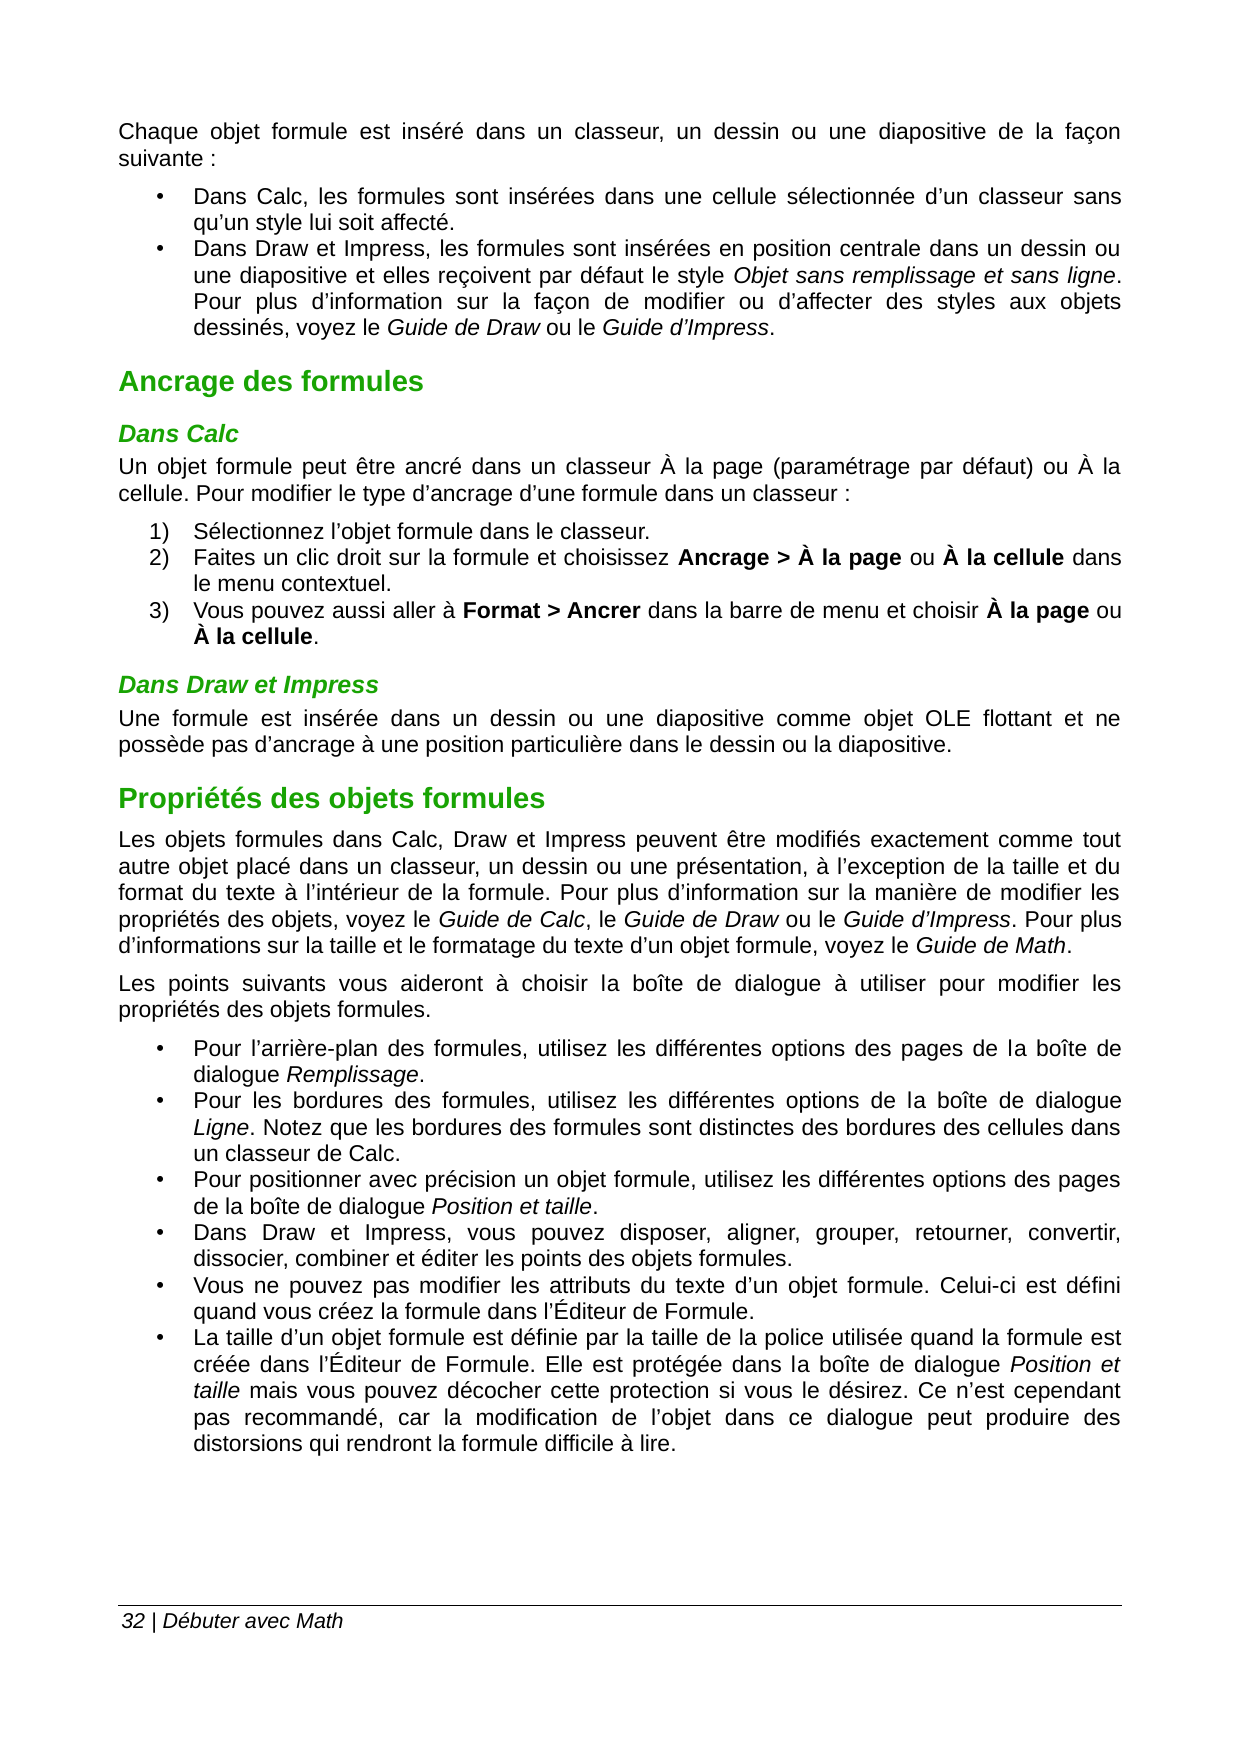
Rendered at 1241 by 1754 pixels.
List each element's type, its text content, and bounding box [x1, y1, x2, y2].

subtitle Dans Calc [118, 418, 1122, 447]
list La taille d’un objet formule est définie par la taille de la police utilisée quand la formule est créée dans l’Éditeur de Formule. Elle est protégée dans la boîte de dialogue Position et taille mais vous pouvez décocher cette protection si vous le désirez. Ce n’est cependant pas recommandé, car la modification de l’objet dans ce dialogue peut produire des distorsions qui rendront la formule difficile à lire. [156, 1324, 1122, 1456]
list Faites un clic droit sur la formule et choisissez Ancrage > À la page ou À la cellule dans le menu contextuel. [169, 544, 1122, 597]
text Une formule est insérée dans un dessin ou une diapositive comme objet OLE flottant et ne possède pas d’ancrage à une position particulière dans le dessin ou la diapositive. [118, 705, 1122, 757]
list Dans Draw et Impress, vous pouvez disposer, aligner, grouper, retourner, convertir, dissocier, combiner et éditer les points des objets formules. [156, 1219, 1122, 1272]
text Les points suivants vous aideront à choisir la boîte de dialogue à utiliser pour modifier les propriétés des objets formules. [118, 970, 1122, 1023]
list Dans Draw et Impress, les formules sont insérées en position centrale dans un dessin ou une diapositive et elles reçoivent par défaut le style Objet sans remplissage et sans ligne. Pour plus d’information sur la façon de modifier ou d’affecter des styles aux objets dessinés, voyez le Guide de Draw ou le Guide d’Impress. [156, 235, 1122, 341]
list Vous ne pouvez pas modifier les attributs du texte d’un objet formule. Celui-ci est défini quand vous créez la formule dans l’Éditeur de Formule. [156, 1272, 1122, 1324]
list Dans Calc, les formules sont insérées dans une cellule sélectionnée d’un classeur sans qu’un style lui soit affecté. [156, 183, 1122, 235]
subtitle Ancrage des formules [118, 364, 1122, 398]
subtitle Dans Draw et Impress [118, 670, 1122, 699]
list Vous pouvez aussi aller à Format > Ancrer dans la barre de menu et choisir À la page ou À la cellule. [169, 597, 1122, 649]
list Pour l’arrière-plan des formules, utilisez les différentes options des pages de la boîte de dialogue Remplissage. [156, 1034, 1122, 1087]
text Un objet formule peut être ancré dans un classeur À la page (paramétrage par défaut) ou À la cellule. Pour modifier le type d’ancrage d’une formule dans un classeur : [118, 453, 1122, 506]
text Les objets formules dans Calc, Draw et Impress peuvent être modifiés exactement comme tout autre objet placé dans un classeur, un dessin ou une présentation, à l’exception de la taille et du format du texte à l’intérieur de la formule. Pour plus d’information sur la manière de modifier les propriétés des objets, voyez le Guide de Calc, le Guide de Draw ou le Guide d’Impress. Pour plus d’informations sur la taille et le formatage du texte d’un objet formule, voyez le Guide de Math. [118, 826, 1122, 958]
subtitle Propriétés des objets formules [118, 781, 1122, 815]
list Pour les bordures des formules, utilisez les différentes options de la boîte de dialogue Ligne. Notez que les bordures des formules sont distinctes des bordures des cellules dans un classeur de Calc. [156, 1087, 1122, 1166]
text Chaque objet formule est inséré dans un classeur, un dessin ou une diapositive de la façon suivante : [118, 118, 1122, 171]
list Pour positionner avec précision un objet formule, utilisez les différentes options des pages de la boîte de dialogue Position et taille. [156, 1166, 1122, 1219]
list Sélectionnez l’objet formule dans le classeur. [169, 518, 1122, 544]
